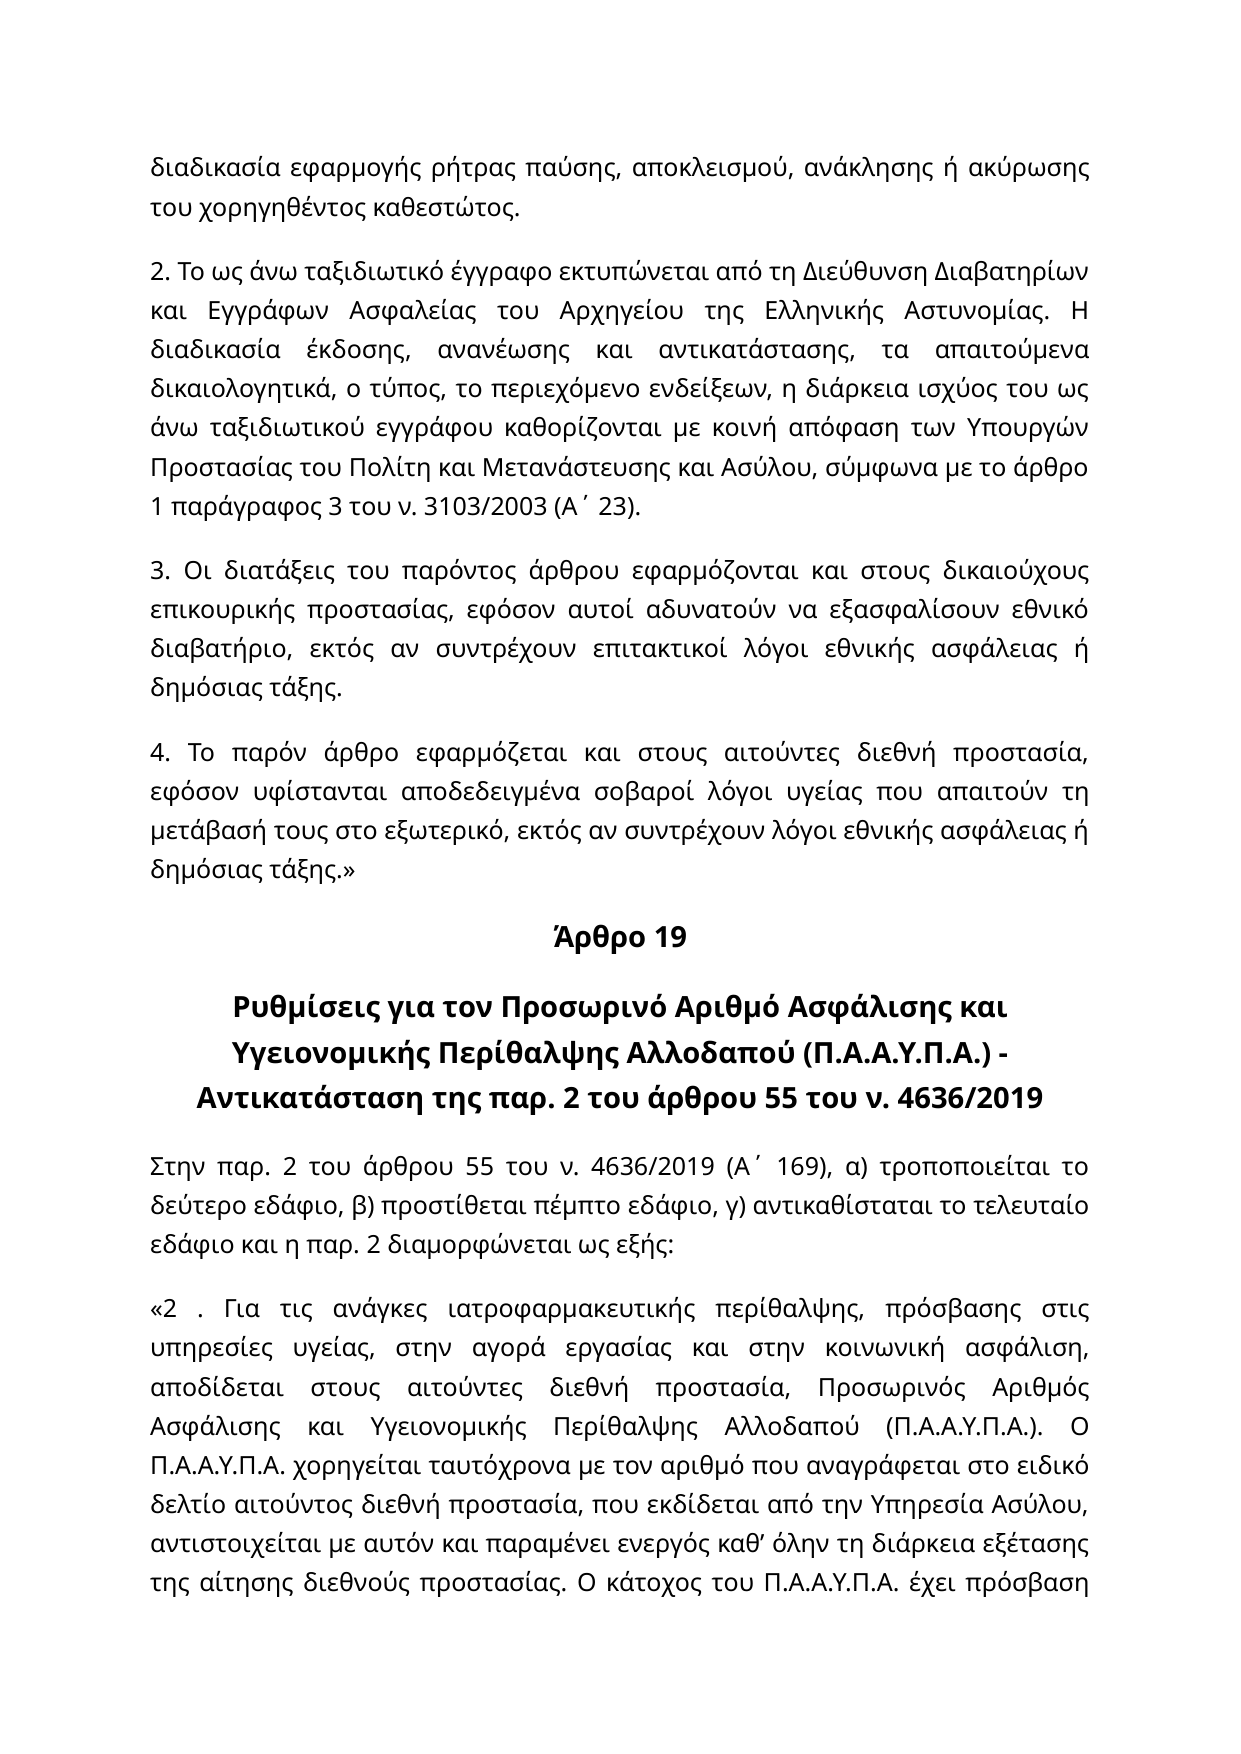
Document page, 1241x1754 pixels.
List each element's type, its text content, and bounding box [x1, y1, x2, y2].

text 2. Το ως άνω ταξιδιωτικό έγγραφο εκτυπώνεται από τη Διεύθυνση Διαβατηρίων και Εγγράφων Ασφαλείας του Αρχηγείου της Ελληνικής Αστυνομίας. Η διαδικασία έκδοσης, ανανέωσης και αντικατάστασης, τα απαιτούμενα δικαιολογητικά, ο τύπος, το περιεχόμενο ενδείξεων, η διάρκεια ισχύος του ως άνω ταξιδιωτικού εγγράφου καθορίζονται με κοινή απόφαση των Υπουργών Προστασίας του Πολίτη και Μετανάστευσης και Ασύλου, σύμφωνα με το άρθρο 1 παράγραφος 3 του ν. 3103/2003 (Α΄ 23). [150, 253, 1090, 522]
text «2 . Για τις ανάγκες ιατροφαρμακευτικής περίθαλψης, πρόσβασης στις υπηρεσίες υγείας, στην αγορά εργασίας και στην κοινωνική ασφάλιση, αποδίδεται στους αιτούντες διεθνή προστασία, Προσωρινός Αριθμός Ασφάλισης και Υγειονομικής Περίθαλψης Αλλοδαπού (Π.Α.Α.Υ.Π.Α.). Ο Π.Α.Α.Υ.Π.Α. χορηγείται ταυτόχρονα με τον αριθμό που αναγράφεται στο ειδικό δελτίο αιτούντος διεθνή προστασία, που εκδίδεται από την Υπηρεσία Ασύλου, αντιστοιχείται με αυτόν και παραμένει ενεργός καθ’ όλην τη διάρκεια εξέτασης της αίτησης διεθνούς προστασίας. Ο κάτοχος του Π.Α.Α.Υ.Π.Α. έχει πρόσβαση [150, 1291, 1090, 1599]
text 3. Οι διατάξεις του παρόντος άρθρου εφαρμόζονται και στους δικαιούχους επικουρικής προστασίας, εφόσον αυτοί αδυνατούν να εξασφαλίσουν εθνικό διαβατήριο, εκτός αν συντρέχουν επιτακτικοί λόγοι εθνικής ασφάλειας ή δημόσιας τάξης. [150, 552, 1090, 704]
subtitle Ρυθμίσεις για τον Προσωρινό Αριθμό Ασφάλισης και Υγειονομικής Περίθαλψης Αλλοδαπού (Π.Α.Α.Υ.Π.Α.) - Αντικατάσταση της παρ. 2 του άρθρου 55 του ν. 4636/2019 [150, 986, 1090, 1117]
text διαδικασία εφαρμογής ρήτρας παύσης, αποκλεισμού, ανάκλησης ή ακύρωσης του χορηγηθέντος καθεστώτος. [150, 150, 1090, 223]
text 4. Το παρόν άρθρο εφαρμόζεται και στους αιτούντες διεθνή προστασία, εφόσον υφίστανται αποδεδειγμένα σοβαροί λόγοι υγείας που απαιτούν τη μετάβασή τους στο εξωτερικό, εκτός αν συντρέχουν λόγοι εθνικής ασφάλειας ή δημόσιας τάξης.» [150, 734, 1090, 886]
subtitle Άρθρο 19 [150, 916, 1090, 956]
text Στην παρ. 2 του άρθρου 55 του ν. 4636/2019 (Α΄ 169), α) τροποποιείται το δεύτερο εδάφιο, β) προστίθεται πέμπτο εδάφιο, γ) αντικαθίσταται το τελευταίο εδάφιο και η παρ. 2 διαμορφώνεται ως εξής: [150, 1148, 1090, 1261]
